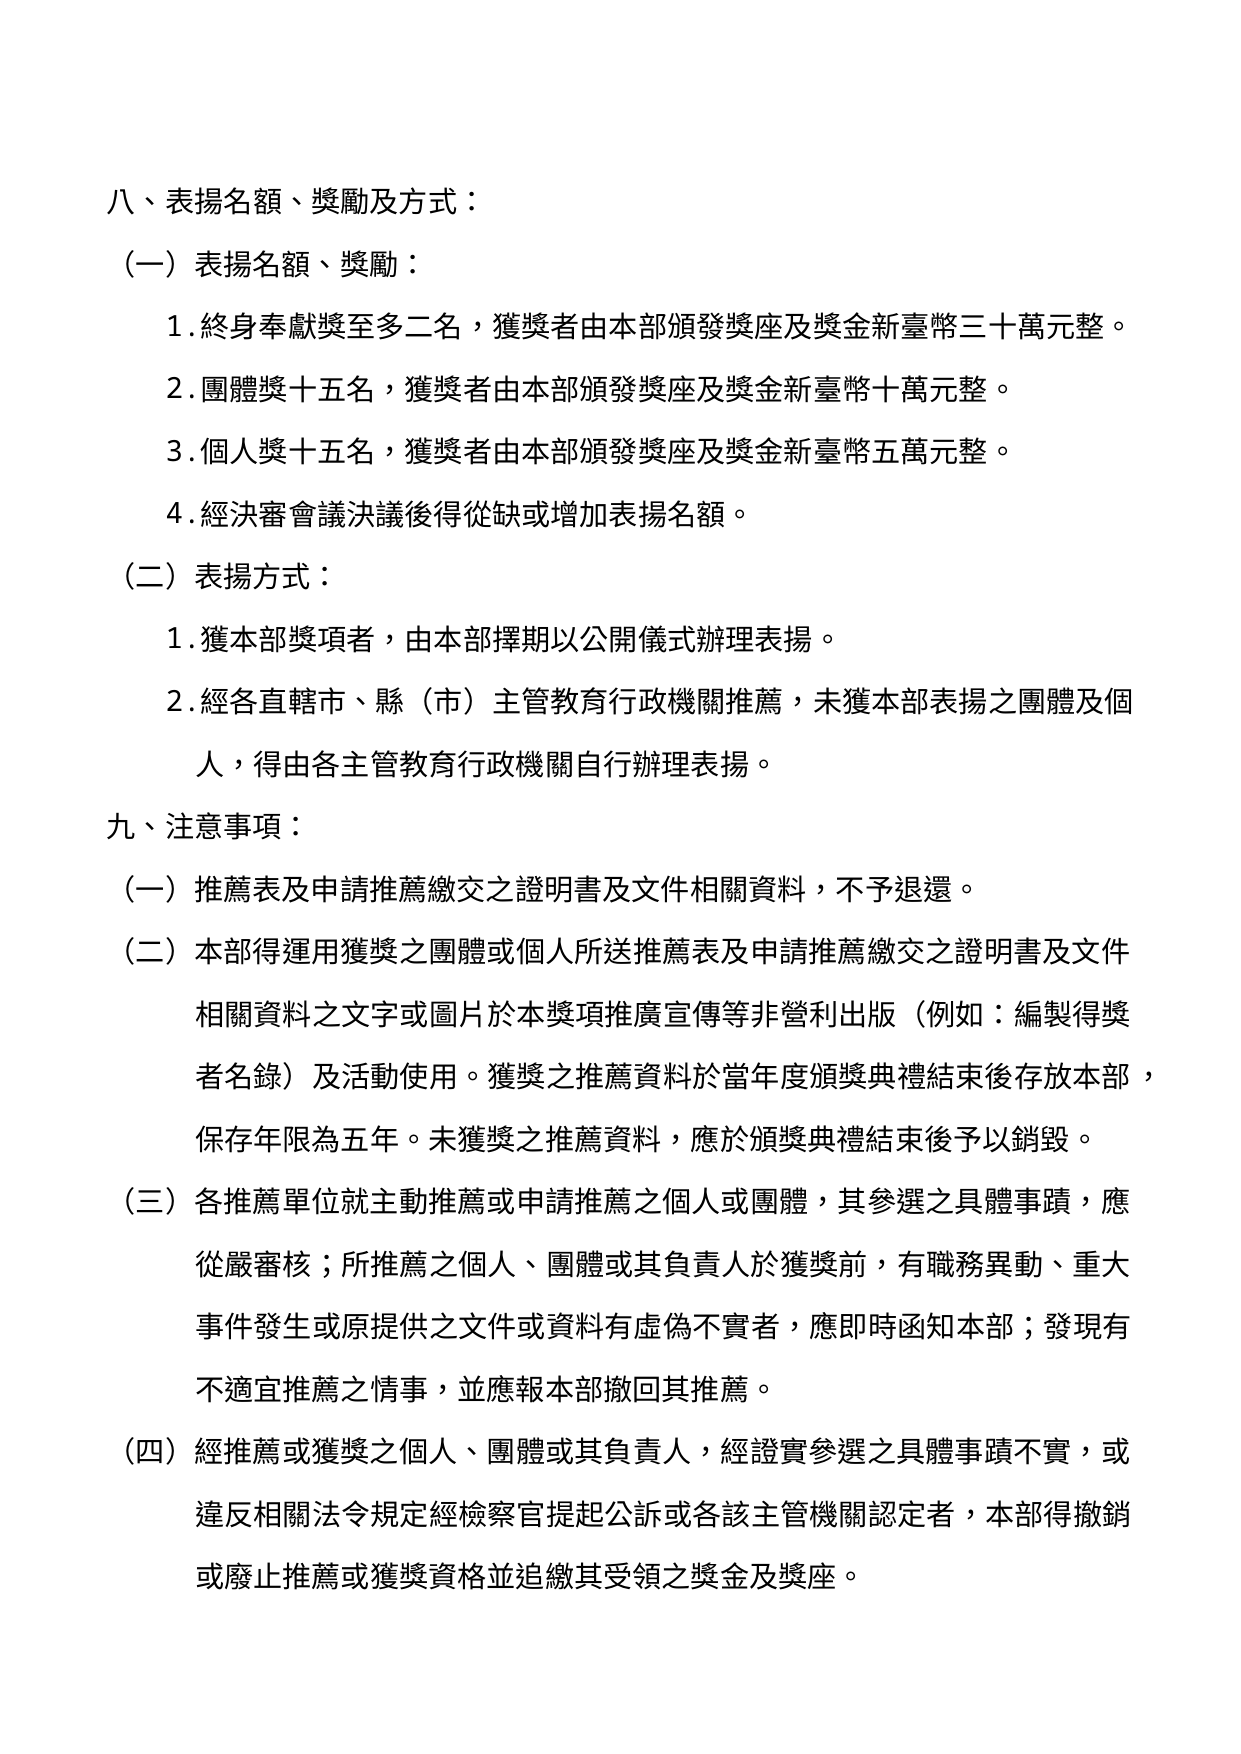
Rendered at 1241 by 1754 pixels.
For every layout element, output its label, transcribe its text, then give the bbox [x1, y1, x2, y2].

text 八、 表揚名額、獎勵及方式： [106, 158, 1134, 221]
text 九、注意事項： [106, 783, 1134, 846]
text 2.經各直轄市、縣（市）主管教育行政機關推薦，未獲本部表揚之團體及個人，得由各主管教育行政機關自行辦理表揚。 [165, 658, 1134, 783]
text （四）經推薦或獲獎之個人、團體或其負責人，經證實參選之具體事蹟不實，或違反相關法令規定經檢察官提起公訴或各該主管機關認定者，本部得撤銷或廢止推薦或獲獎資格並追繳其受領之獎金及獎座。 [106, 1408, 1134, 1596]
text 1.獲本部獎項者，由本部擇期以公開儀式辦理表揚。 [106, 596, 1134, 658]
text （三）各推薦單位就主動推薦或申請推薦之個人或團體，其參選之具體事蹟，應從嚴審核；所推薦之個人、團體或其負責人於獲獎前，有職務異動、重大事件發生或原提供之文件或資料有虛偽不實者，應即時函知本部；發現有不適宜推薦之情事，並應報本部撤回其推薦。 [106, 1158, 1134, 1408]
text 3.個人獎十五名，獲獎者由本部頒發獎座及獎金新臺幣五萬元整。 [165, 408, 1134, 471]
text 4.經決審會議決議後得從缺或增加表揚名額。 [165, 471, 1134, 533]
text 1.終身奉獻獎至多二名，獲獎者由本部頒發獎座及獎金新臺幣三十萬元整。 [165, 283, 1134, 346]
text （二）本部得運用獲獎之團體或個人所送推薦表及申請推薦繳交之證明書及文件相關資料之文字或圖片於本獎項推廣宣傳等非營利出版（例如：編製得獎者名錄）及活動使用。獲獎之推薦資料於當年度頒獎典禮結束後存放本部，保存年限為五年。未獲獎之推薦資料，應於頒獎典禮結束後予以銷毀。 [106, 908, 1134, 1158]
text （一）推薦表及申請推薦繳交之證明書及文件相關資料，不予退還。 [106, 846, 1134, 908]
text 2.團體獎十五名，獲獎者由本部頒發獎座及獎金新臺幣十萬元整。 [165, 346, 1134, 408]
text （一）表揚名額、獎勵： [106, 221, 1134, 283]
text （二）表揚方式： [106, 533, 1134, 596]
